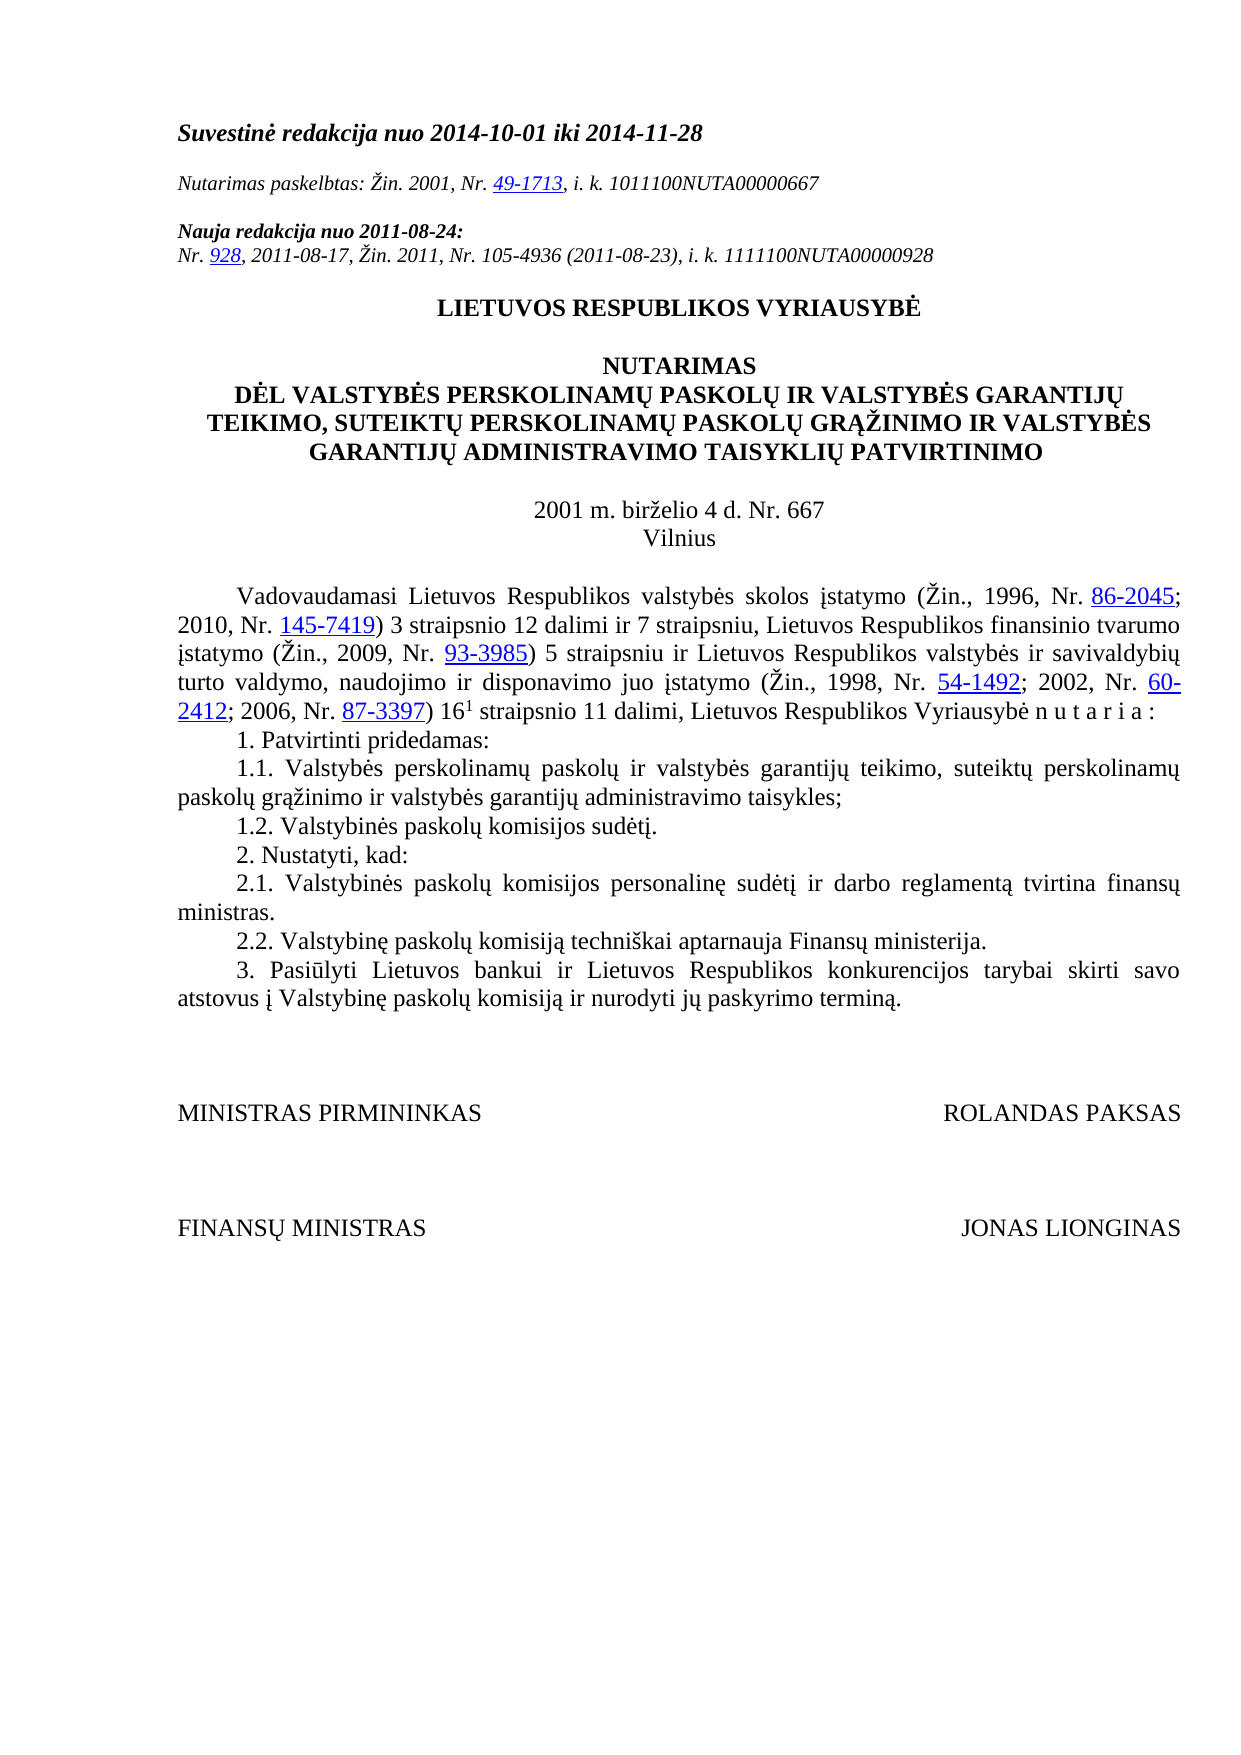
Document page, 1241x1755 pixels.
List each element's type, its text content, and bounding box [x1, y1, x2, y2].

text Vadovaudamasi Lietuvos Respublikos valstybės skolos įstatymo (Žin., 1996, Nr. 86-2045; 2010, Nr. 145-7419) 3 straipsnio 12 dalimi ir 7 straipsniu, Lietuvos Respublikos finansinio tvarumo įstatymo (Žin., 2009, Nr. 93-3985) 5 straipsniu ir Lietuvos Respublikos valstybės ir savivaldybių turto valdymo, naudojimo ir disponavimo juo įstatymo (Žin., 1998, Nr. 54-1492; 2002, Nr. 60-2412; 2006, Nr. 87-3397) 161 straipsnio 11 dalimi, Lietuvos Respublikos Vyriausybė n u t a r i a : [177, 581, 1181, 725]
text Vilnius [177, 523, 1181, 552]
text 2.2. Valstybinę paskolų komisiją techniškai aptarnauja Finansų ministerija. [177, 926, 1181, 955]
text 2.1. Valstybinės paskolų komisijos personalinę sudėtį ir darbo reglamentą tvirtina finansų ministras. [177, 868, 1181, 926]
text 2001 m. birželio 4 d. Nr. 667 [177, 495, 1181, 523]
text 3. Pasiūlyti Lietuvos bankui ir Lietuvos Respublikos konkurencijos tarybai skirti savo atstovus į Valstybinę paskolų komisiją ir nurodyti jų paskyrimo terminą. [177, 955, 1181, 1012]
text DĖL VALSTYBĖS PERSKOLINAMŲ PASKOLŲ IR VALSTYBĖS GARANTIJŲ TEIKIMO, SUTEIKTŲ PERSKOLINAMŲ PASKOLŲ GRĄŽINIMO IR VALSTYBĖS GARANTIJŲ ADMINISTRAVIMO TAISYKLIŲ PATVIRTINIMO [177, 380, 1181, 466]
text Nr. 928, 2011-08-17, Žin. 2011, Nr. 105-4936 (2011-08-23), i. k. 1111100NUTA00000928 [177, 243, 1181, 267]
text FINANSŲ MINISTRAS JONAS LIONGINAS [177, 1213, 1181, 1242]
text 2. Nustatyti, kad: [177, 840, 1181, 868]
text LIETUVOS RESPUBLIKOS VYRIAUSYBĖ [177, 293, 1181, 322]
text Suvestinė redakcija nuo 2014-10-01 iki 2014-11-28 [177, 118, 1181, 147]
text MINISTRAS PIRMININKAS ROLANDAS PAKSAS [177, 1098, 1181, 1127]
text 1.1. Valstybės perskolinamų paskolų ir valstybės garantijų teikimo, suteiktų perskolinamų paskolų grąžinimo ir valstybės garantijų administravimo taisykles; [177, 753, 1181, 811]
text NUTARIMAS [177, 351, 1181, 380]
text Nauja redakcija nuo 2011-08-24: [177, 219, 1181, 243]
text Nutarimas paskelbtas: Žin. 2001, Nr. 49-1713, i. k. 1011100NUTA00000667 [177, 171, 1181, 195]
text 1.2. Valstybinės paskolų komisijos sudėtį. [177, 811, 1181, 840]
text 1. Patvirtinti pridedamas: [177, 725, 1181, 753]
